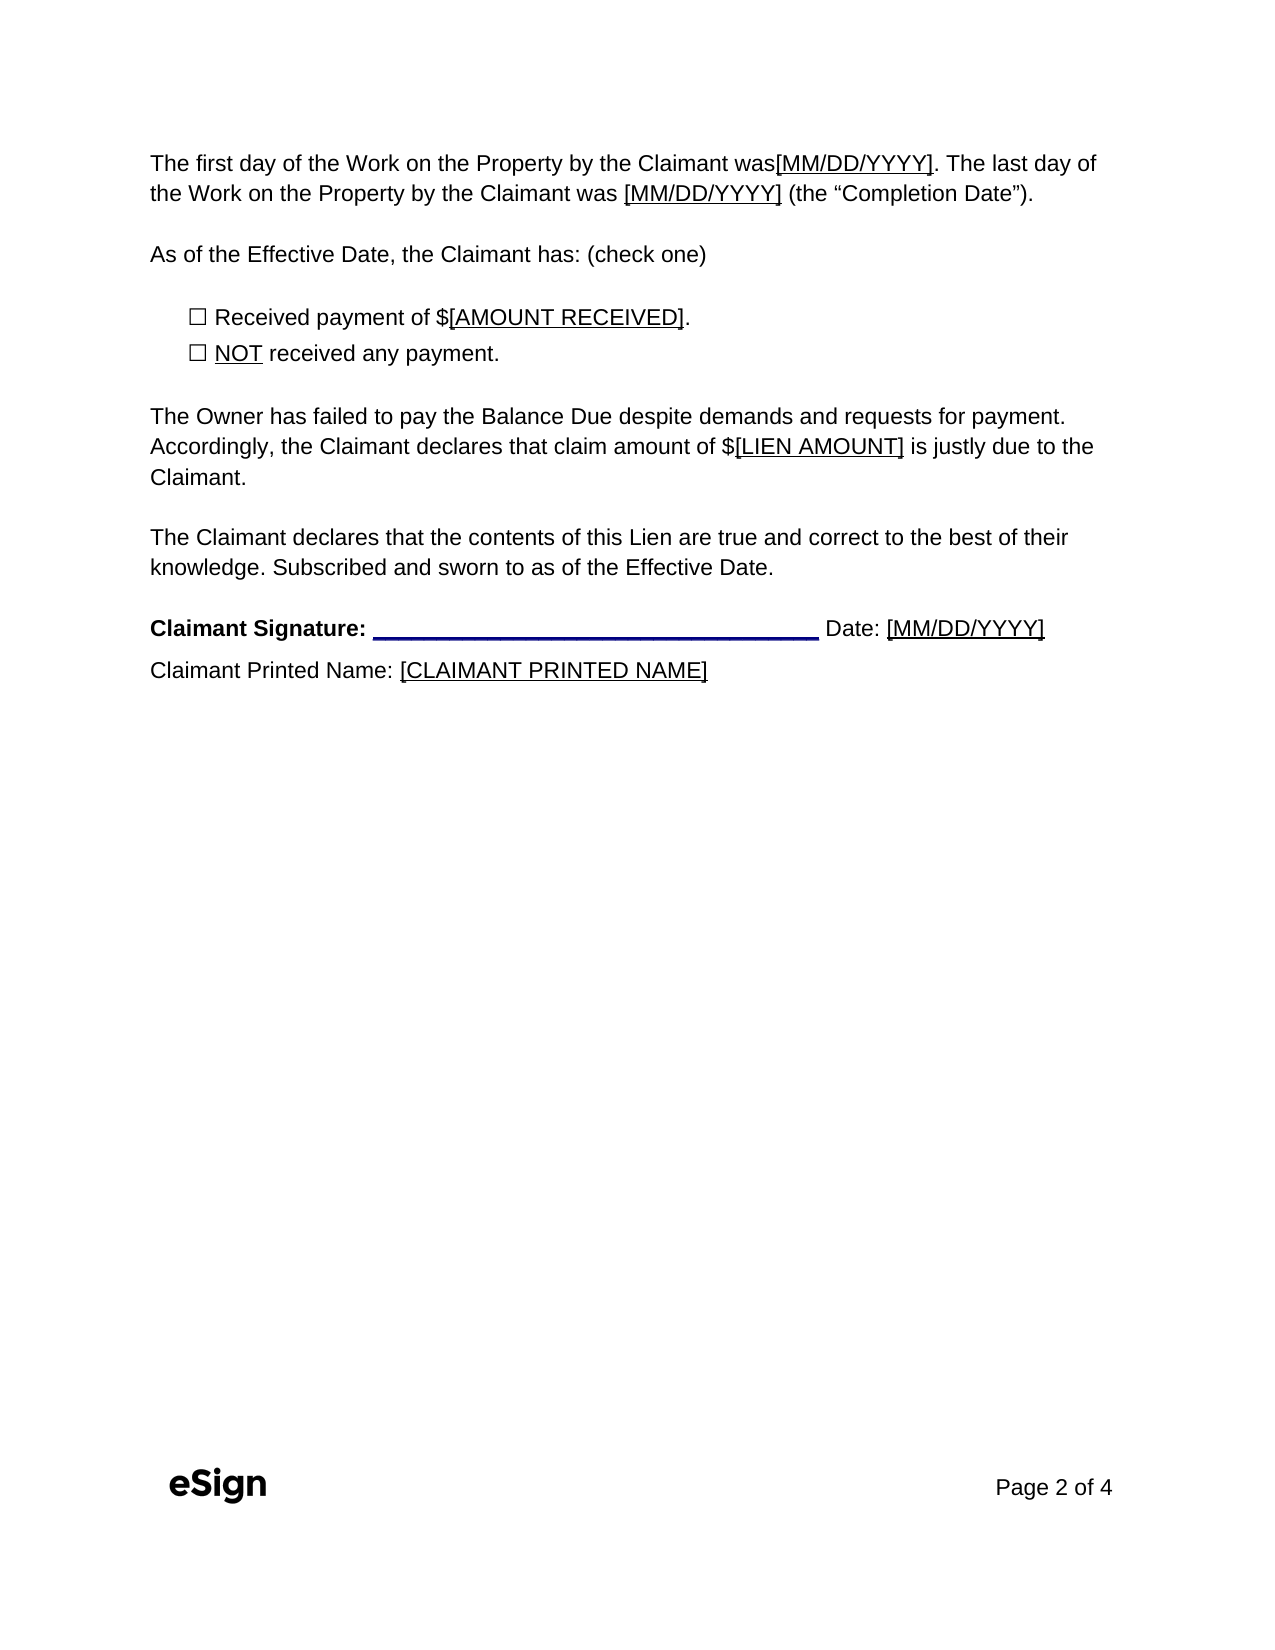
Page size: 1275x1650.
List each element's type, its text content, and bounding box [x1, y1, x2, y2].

subtitle Claimant Printed Name: [CLAIMANT PRINTED NAME] [150, 657, 1125, 684]
text The Owner has failed to pay the Balance Due despite demands and requests for payment. Accordingly, the Claimant declares that claim amount of $[LIEN AMOUNT] is justly due to the Claimant. [150, 403, 1125, 490]
subtitle Claimant Signature: ___________________________________ Date: [MM/DD/YYYY] [150, 614, 1125, 641]
subtitle As of the Effective Date, the Claimant has: (check one) [150, 241, 1125, 267]
text ☐ NOT received any payment. [150, 337, 1125, 368]
text ☐ Received payment of $[AMOUNT RECEIVED]. [150, 301, 1125, 332]
text The first day of the Work on the Property by the Claimant was[MM/DD/YYYY]. The last day of the Work on the Property by the Claimant was [MM/DD/YYYY] (the “Completion Date”). [150, 150, 1125, 207]
text The Claimant declares that the contents of this Lien are true and correct to the best of their knowledge. Subscribed and sworn to as of the Effective Date. [150, 524, 1125, 581]
